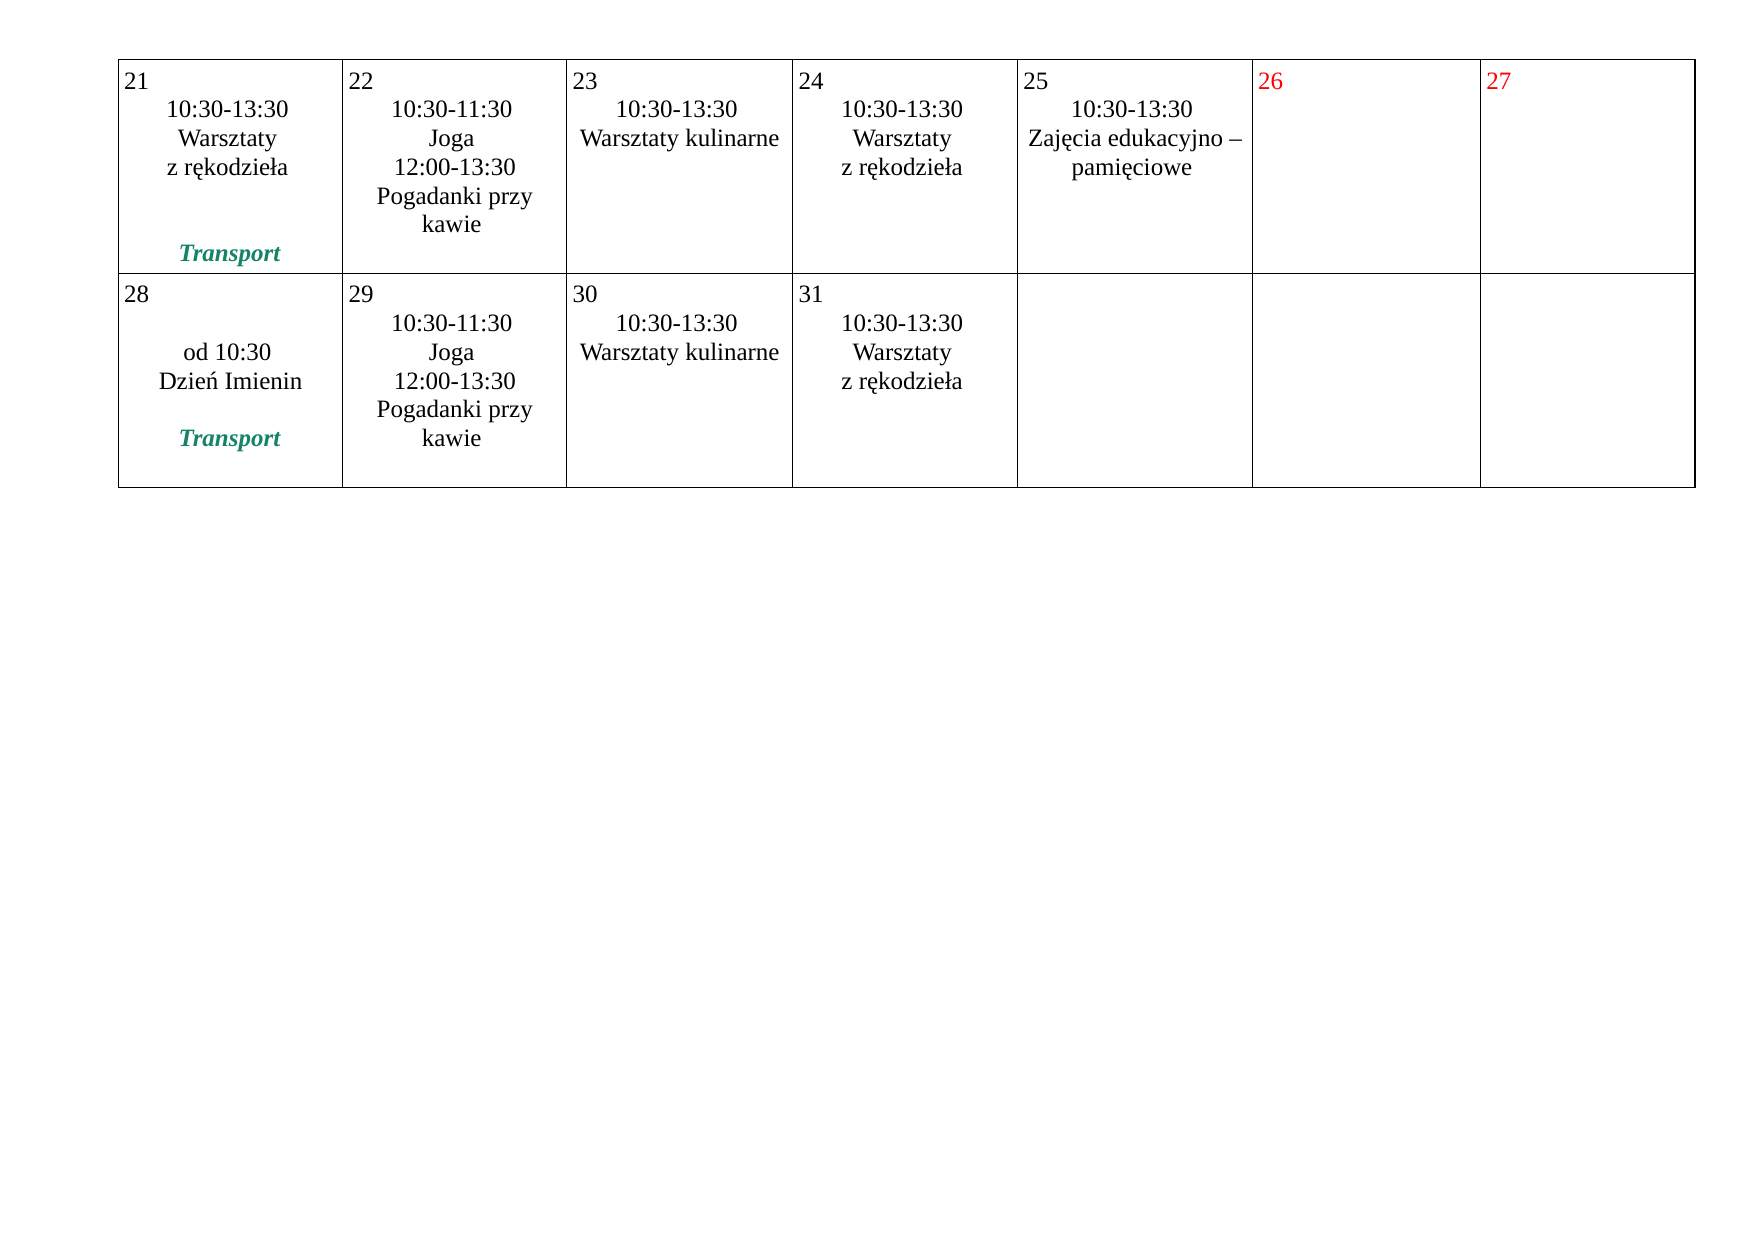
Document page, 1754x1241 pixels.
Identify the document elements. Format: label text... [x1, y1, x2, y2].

table_cell 30 10:30-13:30 Warsztaty kulinarne [567, 274, 792, 487]
table_cell 24 10:30-13:30 Warsztaty z rękodzieła [793, 60, 1017, 273]
table_cell 29 10:30-11:30 Joga 12:00-13:30 Pogadanki przy kawie [343, 274, 566, 487]
table_cell 28 od 10:30 Dzień Imienin Transport [119, 274, 342, 487]
table_cell [1481, 274, 1694, 487]
table_cell 21 10:30-13:30 Warsztaty z rękodzieła Transport [119, 60, 342, 273]
table_cell 25 10:30-13:30 Zajęcia edukacyjno – pamięciowe [1018, 60, 1252, 273]
table_cell 27 [1481, 60, 1694, 273]
table_cell 22 10:30-11:30 Joga 12:00-13:30 Pogadanki przy kawie [343, 60, 566, 273]
table_cell [1018, 274, 1252, 487]
table_cell 31 10:30-13:30 Warsztaty z rękodzieła [793, 274, 1017, 487]
table_cell [1253, 274, 1480, 487]
table_cell 26 [1253, 60, 1480, 273]
table_cell 23 10:30-13:30 Warsztaty kulinarne [567, 60, 792, 273]
